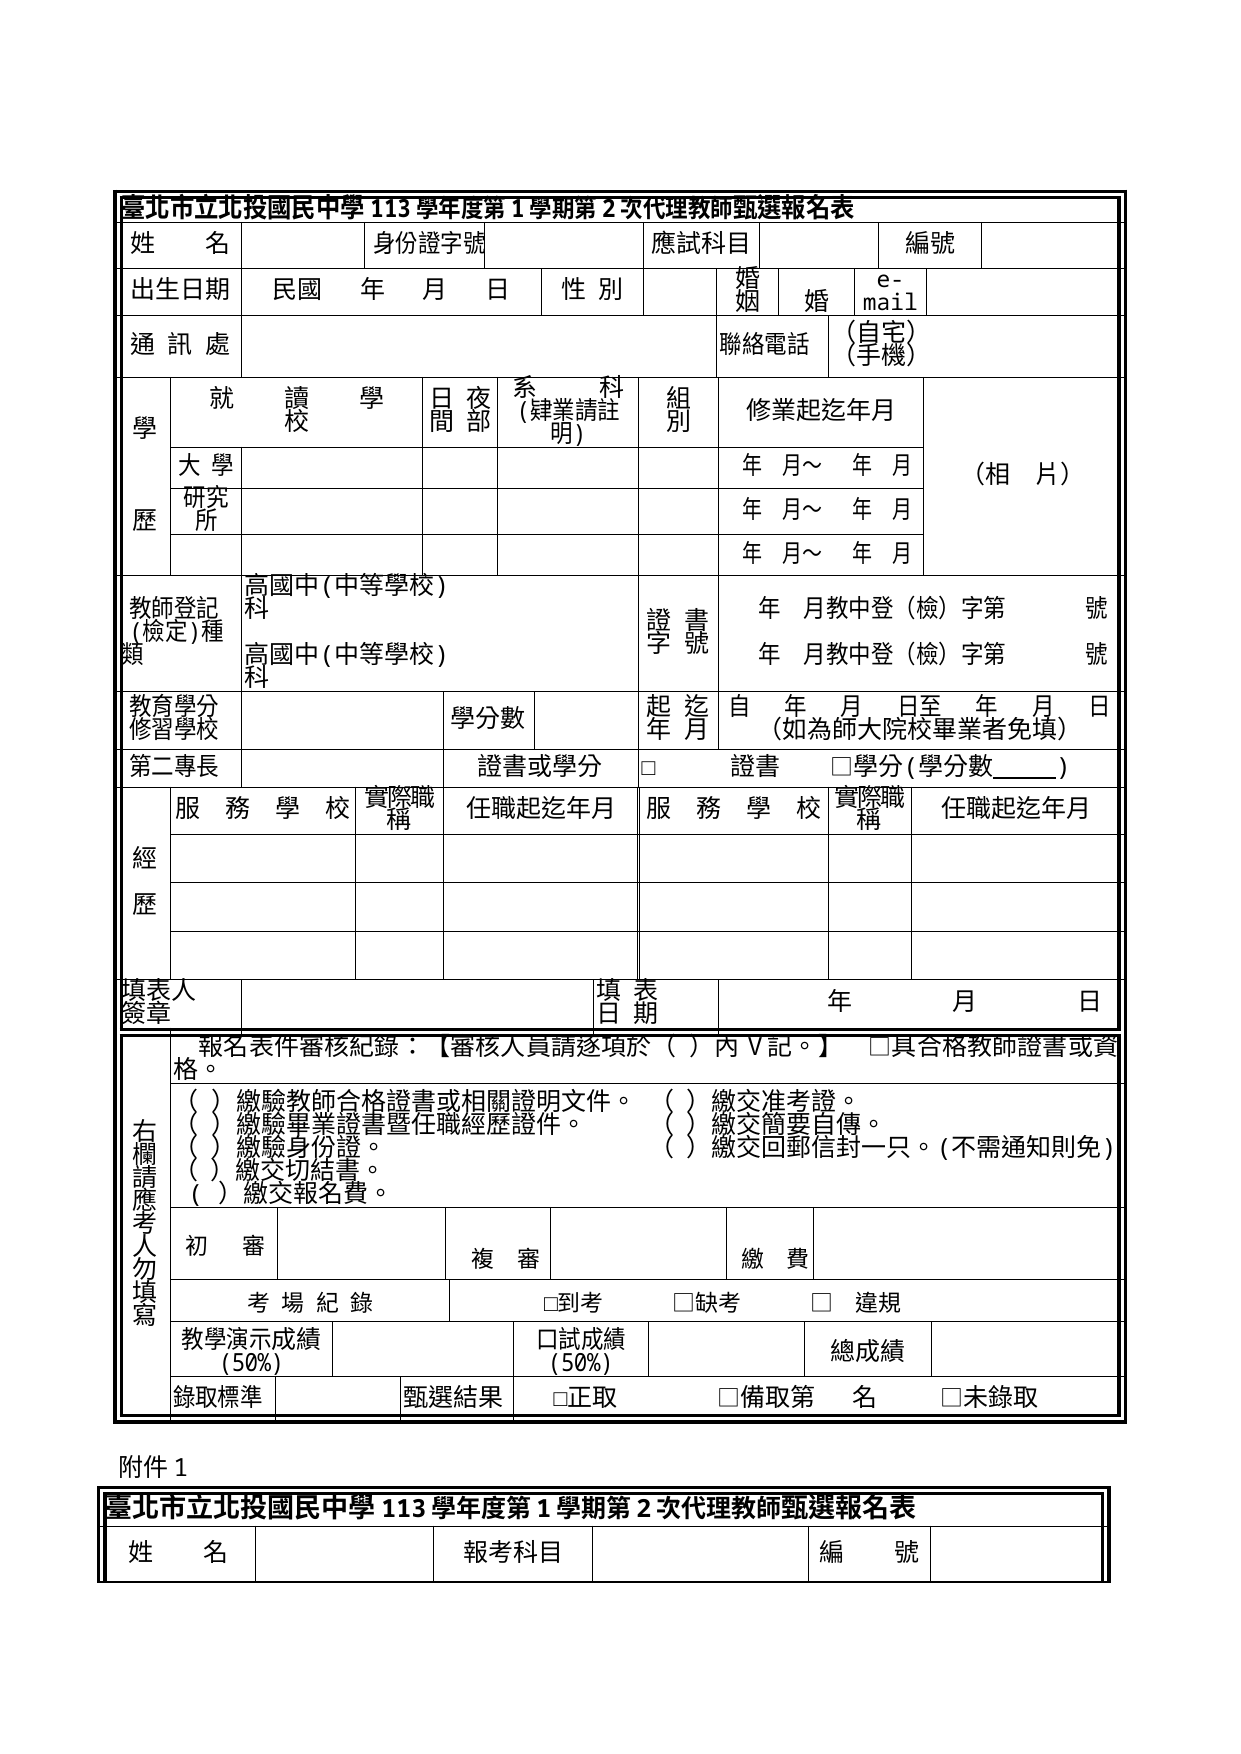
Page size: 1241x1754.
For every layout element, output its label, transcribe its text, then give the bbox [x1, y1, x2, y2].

table_cell （ ）繳驗教師合格證書或相關證明文件。 （ ）繳驗畢業證書暨任職經歷證件。 （ ）繳驗身份證。 （ ）繳交切結書。 ( ）繳交報名費。 [171, 1084, 659, 1207]
table_cell 民國 年 月 日 [242, 269, 541, 315]
table_cell 教學演示成績(50%) [171, 1322, 332, 1376]
table_cell [333, 1322, 513, 1376]
table_cell 任職起迄年月 [444, 788, 637, 833]
table_cell [644, 269, 716, 315]
table_cell [242, 448, 422, 487]
table_cell [649, 1322, 804, 1376]
table_cell 總成績 [805, 1322, 931, 1376]
table_cell 編 號 [809, 1527, 930, 1581]
table_cell [640, 932, 828, 979]
table_cell [829, 932, 911, 979]
table_cell 姓 名 [123, 223, 241, 268]
table_cell 性 別 [542, 269, 643, 315]
table_cell [551, 1208, 726, 1279]
table_cell [242, 223, 364, 268]
table_cell [485, 223, 643, 268]
table_cell 修業起迄年月 [719, 378, 923, 447]
table_cell 出生日期 [123, 269, 241, 315]
table_cell □ 證書 □學分(學分數 ) [639, 750, 1117, 787]
table_cell [242, 316, 716, 377]
table_cell [444, 835, 637, 882]
table_cell [912, 932, 1117, 979]
table_cell [593, 1527, 808, 1581]
table_cell 身份證字號 [365, 223, 484, 268]
table_cell [171, 883, 355, 931]
table_cell （ ）繳交准考證。 （ ）繳交簡要自傳。 （ ）繳交回郵信封一只。(不需通知則免) [659, 1084, 1117, 1207]
table_cell [171, 835, 355, 882]
table_cell [242, 489, 422, 534]
table_cell □到考 □缺考 □ 違規 [450, 1280, 1117, 1321]
table_cell [498, 448, 638, 487]
table_cell [498, 489, 638, 534]
table_cell [444, 883, 637, 931]
table_cell 報名表件審核紀錄：【審核人員請逐項於（ ）內V記。】 □具合格教師證書或資格。 [719, 1028, 1122, 1083]
table_cell 研究所 [171, 489, 241, 534]
table_cell 錄取標準 [171, 1377, 275, 1414]
table_cell [912, 883, 1117, 931]
table_cell 年 月教中登（檢）字第 號 年 月教中登（檢）字第 號 [719, 576, 1117, 691]
table_cell 系 科 (肄業請註明) [498, 378, 638, 447]
table_cell 應試科目 [644, 223, 759, 268]
table_cell [242, 750, 443, 787]
table_cell 考 場 紀 錄 [171, 1280, 449, 1321]
text 附件1 [118, 1424, 1122, 1486]
table_cell [927, 269, 1117, 315]
table_cell 複 審 [446, 1208, 550, 1279]
table_cell 證 書 字 號 [639, 576, 718, 691]
table_cell [498, 535, 638, 575]
table_cell [423, 535, 497, 575]
table_cell 年 月 日 [719, 980, 1117, 1028]
table_cell [982, 223, 1117, 268]
table_cell 高國中(中等學校) 科 高國中(中等學校) 科 [242, 576, 638, 691]
table_cell [356, 883, 443, 931]
table_cell 口試成績(50%) [514, 1322, 648, 1376]
table_cell 日 夜 間 部 [423, 378, 497, 447]
table_cell 第二專長 [123, 750, 241, 787]
table_header 臺北市立北投國民中學113學年度第1學期第2次代理教師甄選報名表 [118, 193, 1122, 222]
table_cell [639, 489, 718, 534]
table_cell 報考科目 [434, 1527, 592, 1581]
table_cell 學分數 [444, 692, 534, 749]
table_cell 繳 費 [727, 1208, 813, 1279]
table_cell [242, 535, 422, 575]
table_cell [829, 835, 911, 882]
table_cell [639, 535, 718, 575]
table_cell 教育學分 修習學校 [123, 692, 241, 749]
table_cell 起 迄 年 月 [639, 692, 718, 749]
table_cell 年 月～ 年 月 [719, 489, 923, 534]
table_cell □正取 □備取第 名 □未錄取 [514, 1377, 1117, 1414]
table_cell 自 年 月 日至 年 月 日 （如為師大院校畢業者免填） [719, 692, 1117, 749]
table_cell [356, 835, 443, 882]
table_cell 任職起迄年月 [912, 788, 1117, 833]
table_cell 就 讀 學 校 [171, 378, 422, 447]
table_cell e-mail [855, 269, 926, 315]
table_cell 填 表 日 期 [594, 980, 718, 1028]
table_cell [931, 1527, 1101, 1581]
table_cell 大 學 [171, 448, 241, 487]
table_cell （自宅） （手機） [829, 316, 1117, 377]
table_cell [242, 692, 443, 749]
table_cell （相 片） [924, 378, 1117, 575]
table_cell [171, 932, 355, 979]
table_cell 證書或學分 [444, 750, 638, 787]
table_cell 組 別 [639, 378, 718, 447]
table_cell [829, 883, 911, 931]
table_cell 右 欄 請 應 考 人 勿 填 寫 [118, 1028, 170, 1414]
table_cell 學 歷 [123, 378, 170, 575]
table_cell [639, 448, 718, 487]
table_cell [276, 1377, 400, 1414]
table_cell 甄選結果 [401, 1377, 513, 1414]
table_cell [356, 932, 443, 979]
table_cell 聯絡電話 [717, 316, 828, 377]
table_cell 通 訊 處 [123, 316, 241, 377]
table_cell 婚 [779, 269, 854, 315]
table_cell 初 審 [171, 1208, 277, 1279]
table_cell 報名表件審核紀錄：【審核人員請逐項於（ ）內V記。】 □具合格教師證書或資格。 [171, 1037, 1117, 1083]
table_cell [423, 448, 497, 487]
table_cell [171, 535, 241, 575]
table_cell [912, 835, 1117, 882]
table_cell [535, 692, 638, 749]
table_cell [814, 1208, 1117, 1279]
table_cell [278, 1208, 445, 1279]
table_cell 填表人 簽章 [123, 980, 241, 1028]
table_header 臺北市立北投國民中學113學年度第1學期第2次代理教師甄選報名表 [102, 1489, 1106, 1526]
table_cell [444, 932, 637, 979]
table_cell [932, 1322, 1117, 1376]
table_cell 實際職稱 [356, 788, 443, 833]
table_cell 服 務 學 校 [640, 788, 828, 833]
table_cell 婚 姻 [717, 269, 778, 315]
table_cell [640, 835, 828, 882]
table_cell 服 務 學 校 [171, 788, 355, 833]
table_cell 年 月～ 年 月 [719, 535, 923, 575]
table_cell [256, 1527, 433, 1581]
table_cell [423, 489, 497, 534]
table_cell 實際職稱 [829, 788, 911, 833]
table_cell 姓 名 [107, 1527, 255, 1581]
table_cell [242, 980, 593, 1028]
table_cell [640, 883, 828, 931]
table_cell 編號 [879, 223, 981, 268]
table_cell 年 月～ 年 月 [719, 448, 923, 487]
table_cell [760, 223, 878, 268]
table_cell 經 歷 [123, 788, 170, 979]
table_cell 教師登記 (檢定)種類 [123, 576, 241, 691]
